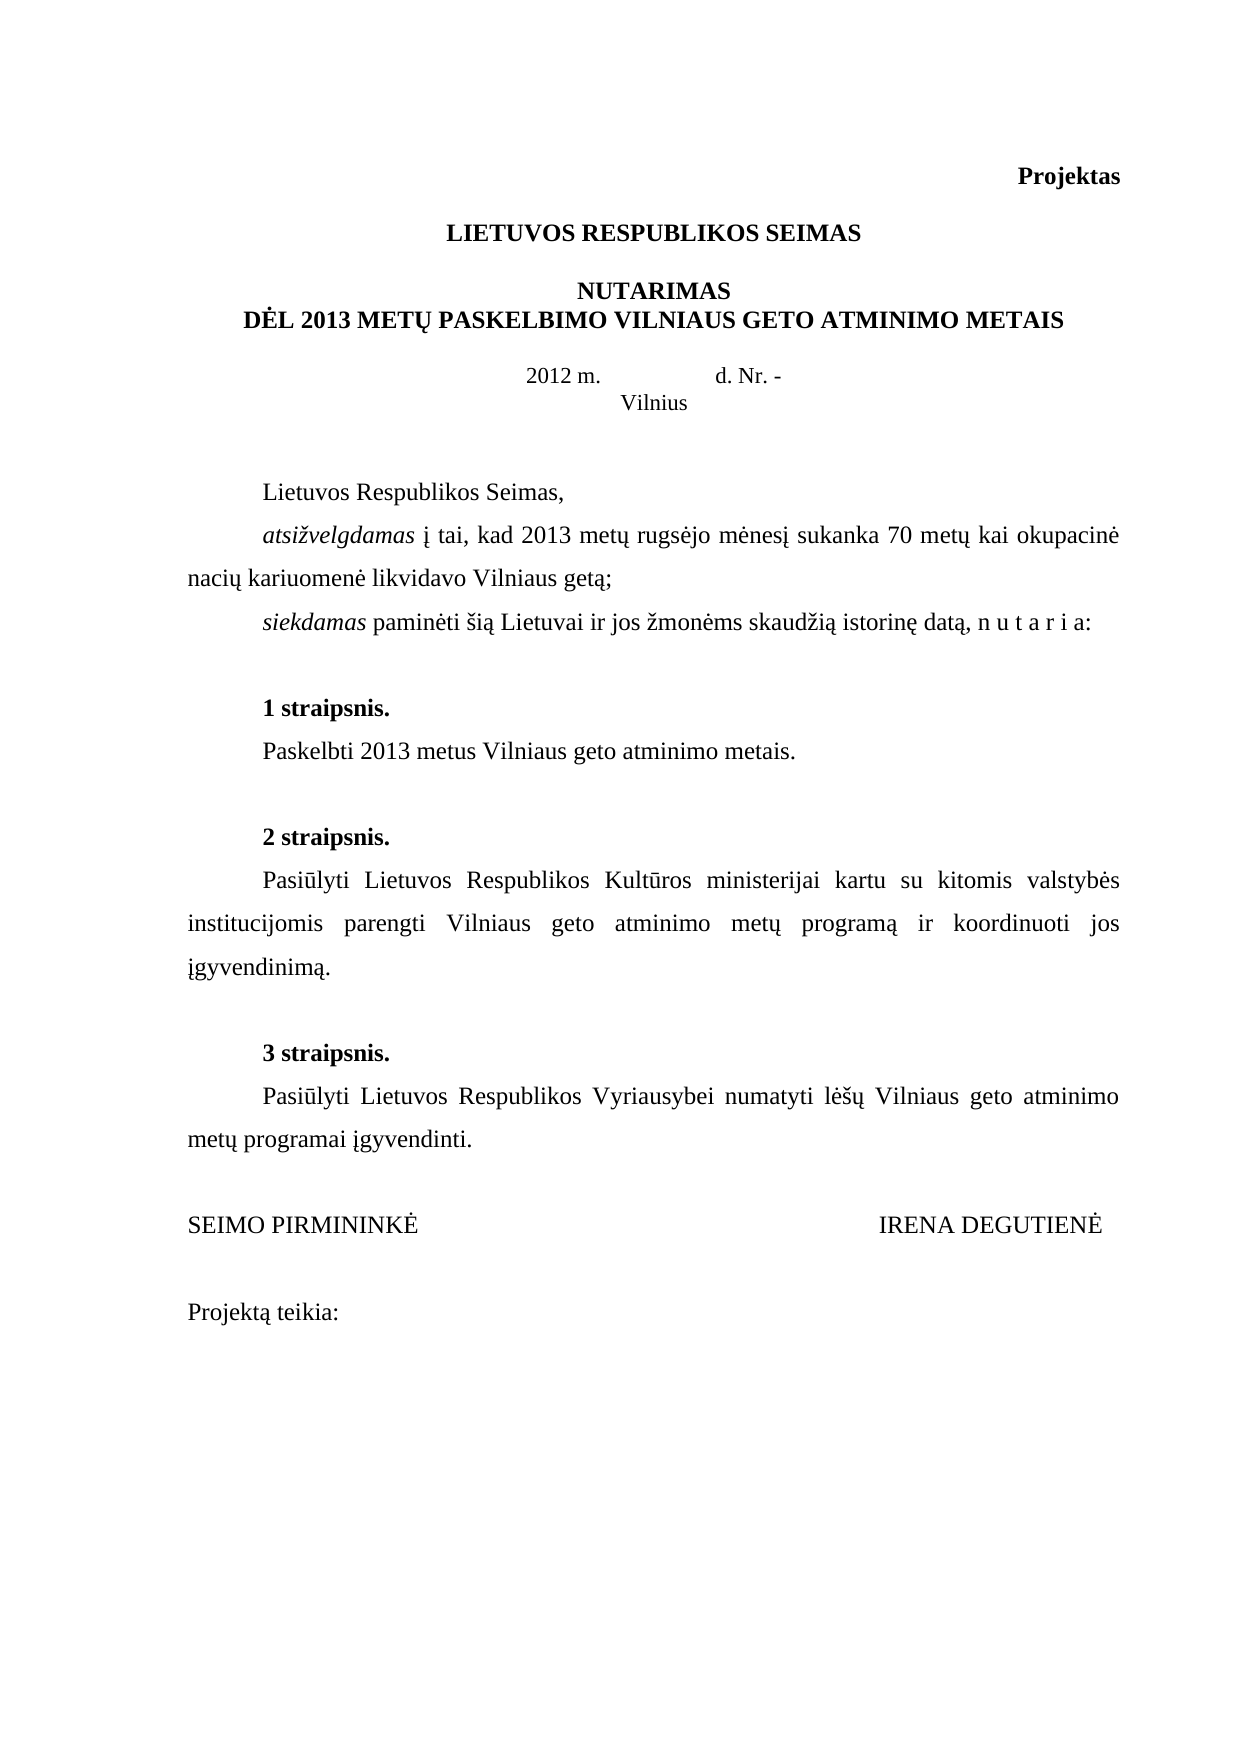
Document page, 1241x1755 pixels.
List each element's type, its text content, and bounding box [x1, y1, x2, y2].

text Projektą teikia: [187, 1297, 1120, 1325]
text Lietuvos Respublikos Seimas, [187, 477, 1120, 506]
text LIETUVOS RESPUBLIKOS SEIMAS [187, 218, 1120, 247]
text atsižvelgdamas į tai, kad 2013 metų rugsėjo mėnesį sukanka 70 metų kai okupacinė nacių kariuomenė likvidavo Vilniaus getą; [187, 520, 1120, 592]
text NUTARIMAS [187, 276, 1120, 305]
text siekdamas paminėti šią Lietuvai ir jos žmonėms skaudžią istorinę datą, n u t a r i a: [187, 607, 1120, 635]
text 2012 m. d. Nr. - Vilnius [187, 362, 1120, 415]
text Pasiūlyti Lietuvos Respublikos Vyriausybei numatyti lėšų Vilniaus geto atminimo metų programai įgyvendinti. [187, 1081, 1120, 1153]
text 1 straipsnis. [187, 693, 1120, 722]
text Projektas [187, 161, 1120, 190]
text 2 straipsnis. [187, 822, 1120, 851]
text DĖL 2013 METŲ PASKELBIMO VILNIAUS GETO ATMINIMO METAIS [187, 305, 1120, 333]
text Seimo Pirmininkė Irena Degutienė [187, 1210, 1120, 1239]
text Paskelbti 2013 metus Vilniaus geto atminimo metais. [187, 736, 1120, 765]
text 3 straipsnis. [187, 1038, 1120, 1067]
text Pasiūlyti Lietuvos Respublikos Kultūros ministerijai kartu su kitomis valstybės institucijomis parengti Vilniaus geto atminimo metų programą ir koordinuoti jos įgyvendinimą. [187, 865, 1120, 980]
